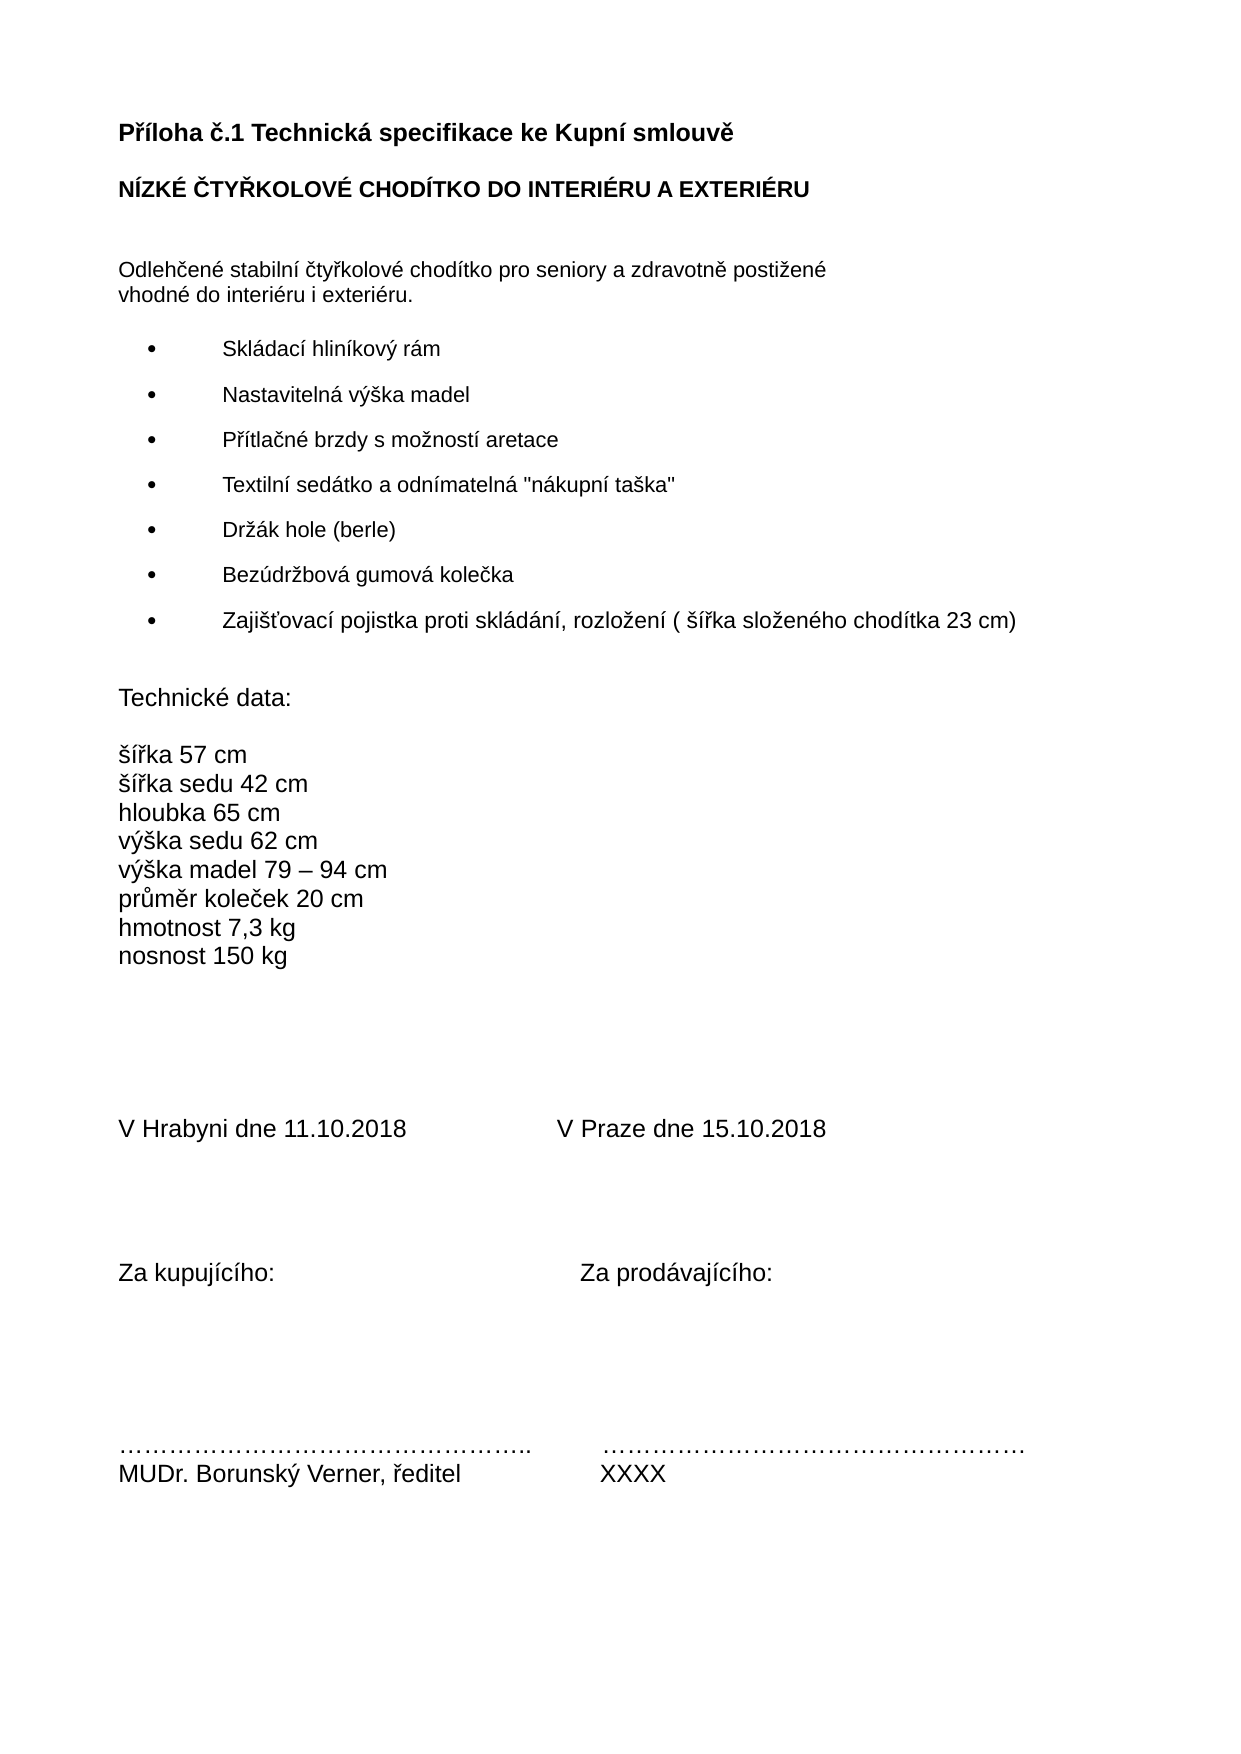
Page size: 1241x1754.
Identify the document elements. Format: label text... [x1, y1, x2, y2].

text hmotnost 7,3 kg [118, 913, 1122, 941]
text Odlehčené stabilní čtyřkolové chodítko pro seniory a zdravotně postižené [118, 257, 1122, 282]
text V Hrabyni dne 11.10.2018 V Praze dne 15.10.2018 [118, 1114, 1122, 1143]
text MUDr. Borunský Verner, ředitel XXXX [118, 1459, 1122, 1488]
text hloubka 65 cm [118, 798, 1122, 826]
list Nastavitelná výška madel [148, 381, 1122, 407]
text výška madel 79 – 94 cm [118, 855, 1122, 884]
text nosnost 150 kg [118, 941, 1122, 970]
text výška sedu 62 cm [118, 826, 1122, 855]
list Zajišťovací pojistka proti skládání, rozložení ( šířka složeného chodítka 23 cm) [148, 607, 1122, 634]
text Za kupujícího: Za prodávajícího: [118, 1258, 1122, 1286]
list Přítlačné brzdy s možností aretace [148, 427, 1122, 452]
text průměr koleček 20 cm [118, 884, 1122, 913]
list Držák hole (berle) [148, 517, 1122, 542]
text vhodné do interiéru i exteriéru. [118, 282, 1122, 307]
list Bezúdržbová gumová kolečka [148, 562, 1122, 587]
text Technické data: [118, 683, 1122, 711]
text šířka sedu 42 cm [118, 769, 1122, 798]
text Příloha č.1 Technická specifikace ke Kupní smlouvě [118, 118, 1122, 147]
list Textilní sedátko a odnímatelná "nákupní taška" [148, 472, 1122, 497]
list Skládací hliníkový rám [148, 336, 1122, 361]
text šířka 57 cm [118, 740, 1122, 769]
text ………………………………………….. …………………………………………… [118, 1430, 1122, 1459]
text NÍZKÉ ČTYŘKOLOVÉ CHODÍTKO DO INTERIÉRU A EXTERIÉRU [118, 176, 1122, 202]
